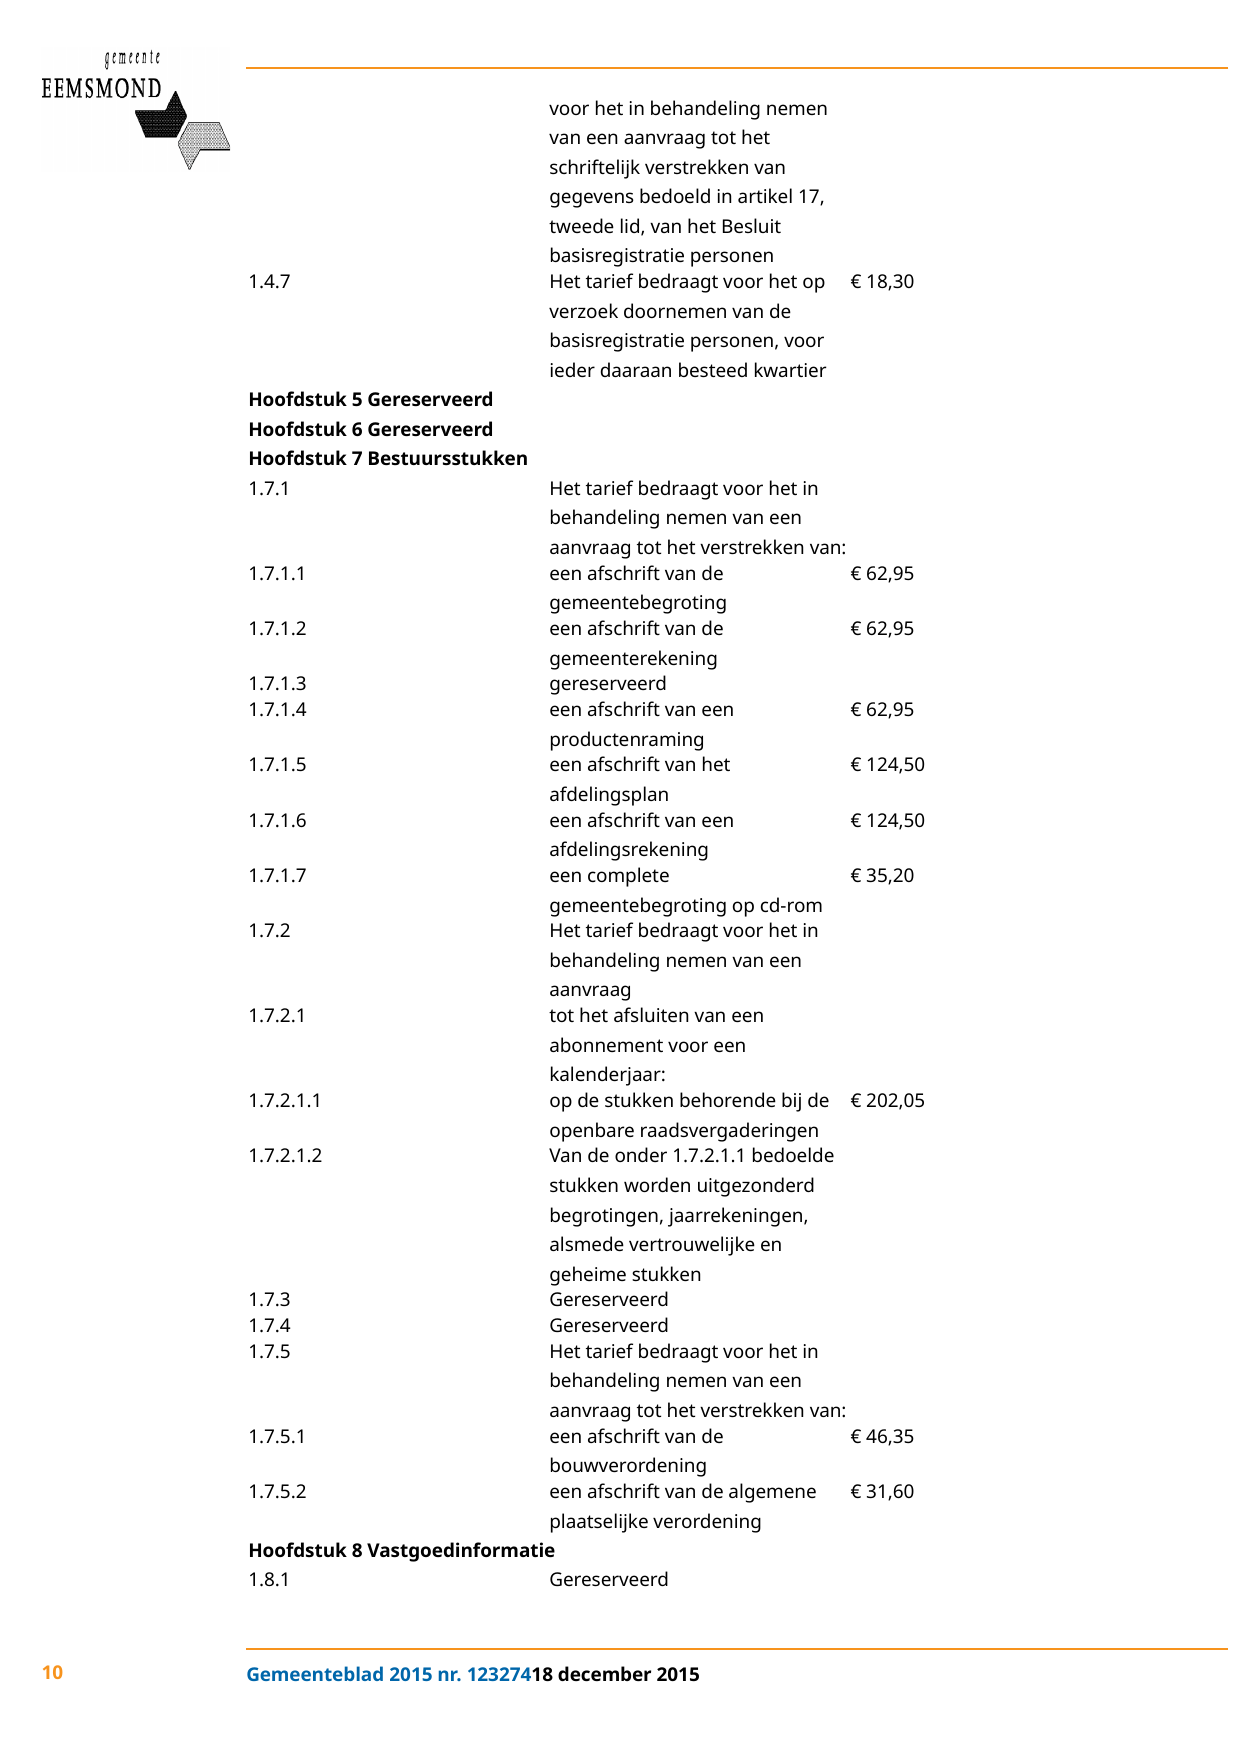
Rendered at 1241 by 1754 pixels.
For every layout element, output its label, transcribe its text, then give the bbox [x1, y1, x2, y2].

table_cell 1.7.2.1.2 [248, 1143, 549, 1287]
picture [41, 47, 231, 172]
table_cell 1.7.5 [248, 1338, 549, 1423]
table_cell 1.7.1.2 [248, 615, 549, 671]
table_header [850, 1567, 1152, 1592]
table_cell € 18,30 [850, 269, 1152, 383]
text Hoofdstuk 6 Gereserveerd [248, 416, 1152, 441]
table_cell 1.7.2 [248, 918, 549, 1002]
table_cell € 31,60 [850, 1478, 1152, 1534]
table_cell op de stukken behorende bij de openbare raadsvergaderingen [549, 1087, 850, 1143]
table_cell 1.7.1.5 [248, 752, 549, 807]
table_header 1.7.1 [248, 475, 549, 560]
table_cell gereserveerd [549, 671, 850, 696]
table_cell 1.7.1.1 [248, 560, 549, 615]
table_cell 1.7.5.2 [248, 1478, 549, 1534]
table_cell 1.4.7 [248, 269, 549, 383]
table_cell 1.7.3 [248, 1287, 549, 1312]
table_header Het tarief bedraagt voor het in behandeling nemen van een aanvraag tot het verstrekken van: [549, 475, 850, 560]
table_cell [850, 1338, 1152, 1423]
text Hoofdstuk 8 Vastgoedinformatie [248, 1537, 1152, 1563]
table_cell Het tarief bedraagt voor het in behandeling nemen van een aanvraag [549, 918, 850, 1002]
table_cell 1.7.1.4 [248, 696, 549, 752]
table_cell 1.7.2.1 [248, 1003, 549, 1087]
table_cell [850, 1287, 1152, 1312]
table_header Gereserveerd [549, 1567, 850, 1592]
table_cell [850, 1313, 1152, 1338]
table_cell € 124,50 [850, 807, 1152, 862]
table_cell € 202,05 [850, 1087, 1152, 1143]
table_cell een afschrift van de gemeenterekening [549, 615, 850, 671]
table_cell tot het afsluiten van een abonnement voor een kalenderjaar: [549, 1003, 850, 1087]
table_cell € 46,35 [850, 1423, 1152, 1478]
table_cell € 62,95 [850, 696, 1152, 752]
table_cell 1.7.2.1.1 [248, 1087, 549, 1143]
table_cell Het tarief bedraagt voor het in behandeling nemen van een aanvraag tot het verstrekken van: [549, 1338, 850, 1423]
table_cell 1.7.1.7 [248, 862, 549, 917]
table_cell € 124,50 [850, 752, 1152, 807]
table_header 1.8.1 [248, 1567, 549, 1592]
table_cell € 62,95 [850, 560, 1152, 615]
table_cell € 35,20 [850, 862, 1152, 917]
table_cell een afschrift van de bouwverordening [549, 1423, 850, 1478]
table_cell Gereserveerd [549, 1313, 850, 1338]
table_cell [850, 1003, 1152, 1087]
table_cell een afschrift van de gemeentebegroting [549, 560, 850, 615]
table_cell [850, 95, 1152, 268]
table_cell 1.7.1.3 [248, 671, 549, 696]
table_cell Gereserveerd [549, 1287, 850, 1312]
table_cell een afschrift van de algemene plaatselijke verordening [549, 1478, 850, 1534]
table_cell [850, 918, 1152, 1002]
table_cell 1.7.5.1 [248, 1423, 549, 1478]
table_cell een afschrift van een productenraming [549, 696, 850, 752]
text Hoofdstuk 5 Gereserveerd [248, 386, 1152, 412]
table_cell 1.7.1.6 [248, 807, 549, 862]
table_cell € 62,95 [850, 615, 1152, 671]
table_cell [248, 95, 549, 268]
table_cell een complete gemeentebegroting op cd-rom [549, 862, 850, 917]
text Hoofdstuk 7 Bestuursstukken [248, 445, 1152, 471]
table_cell [850, 1143, 1152, 1287]
table_cell Van de onder 1.7.2.1.1 bedoelde stukken worden uitgezonderd begrotingen, jaarrekeningen, alsmede vertrouwelijke en geheime stukken [549, 1143, 850, 1287]
table_cell een afschrift van een afdelingsrekening [549, 807, 850, 862]
table_cell 1.7.4 [248, 1313, 549, 1338]
table_cell [850, 671, 1152, 696]
table_cell een afschrift van het afdelingsplan [549, 752, 850, 807]
table_cell Het tarief bedraagt voor het op verzoek doornemen van de basisregistratie personen, voor ieder daaraan besteed kwartier [549, 269, 850, 383]
table_header [850, 475, 1152, 560]
table_cell voor het in behandeling nemen van een aanvraag tot het schriftelijk verstrekken van gegevens bedoeld in artikel 17, tweede lid, van het Besluit basisregistratie personen [549, 95, 850, 268]
